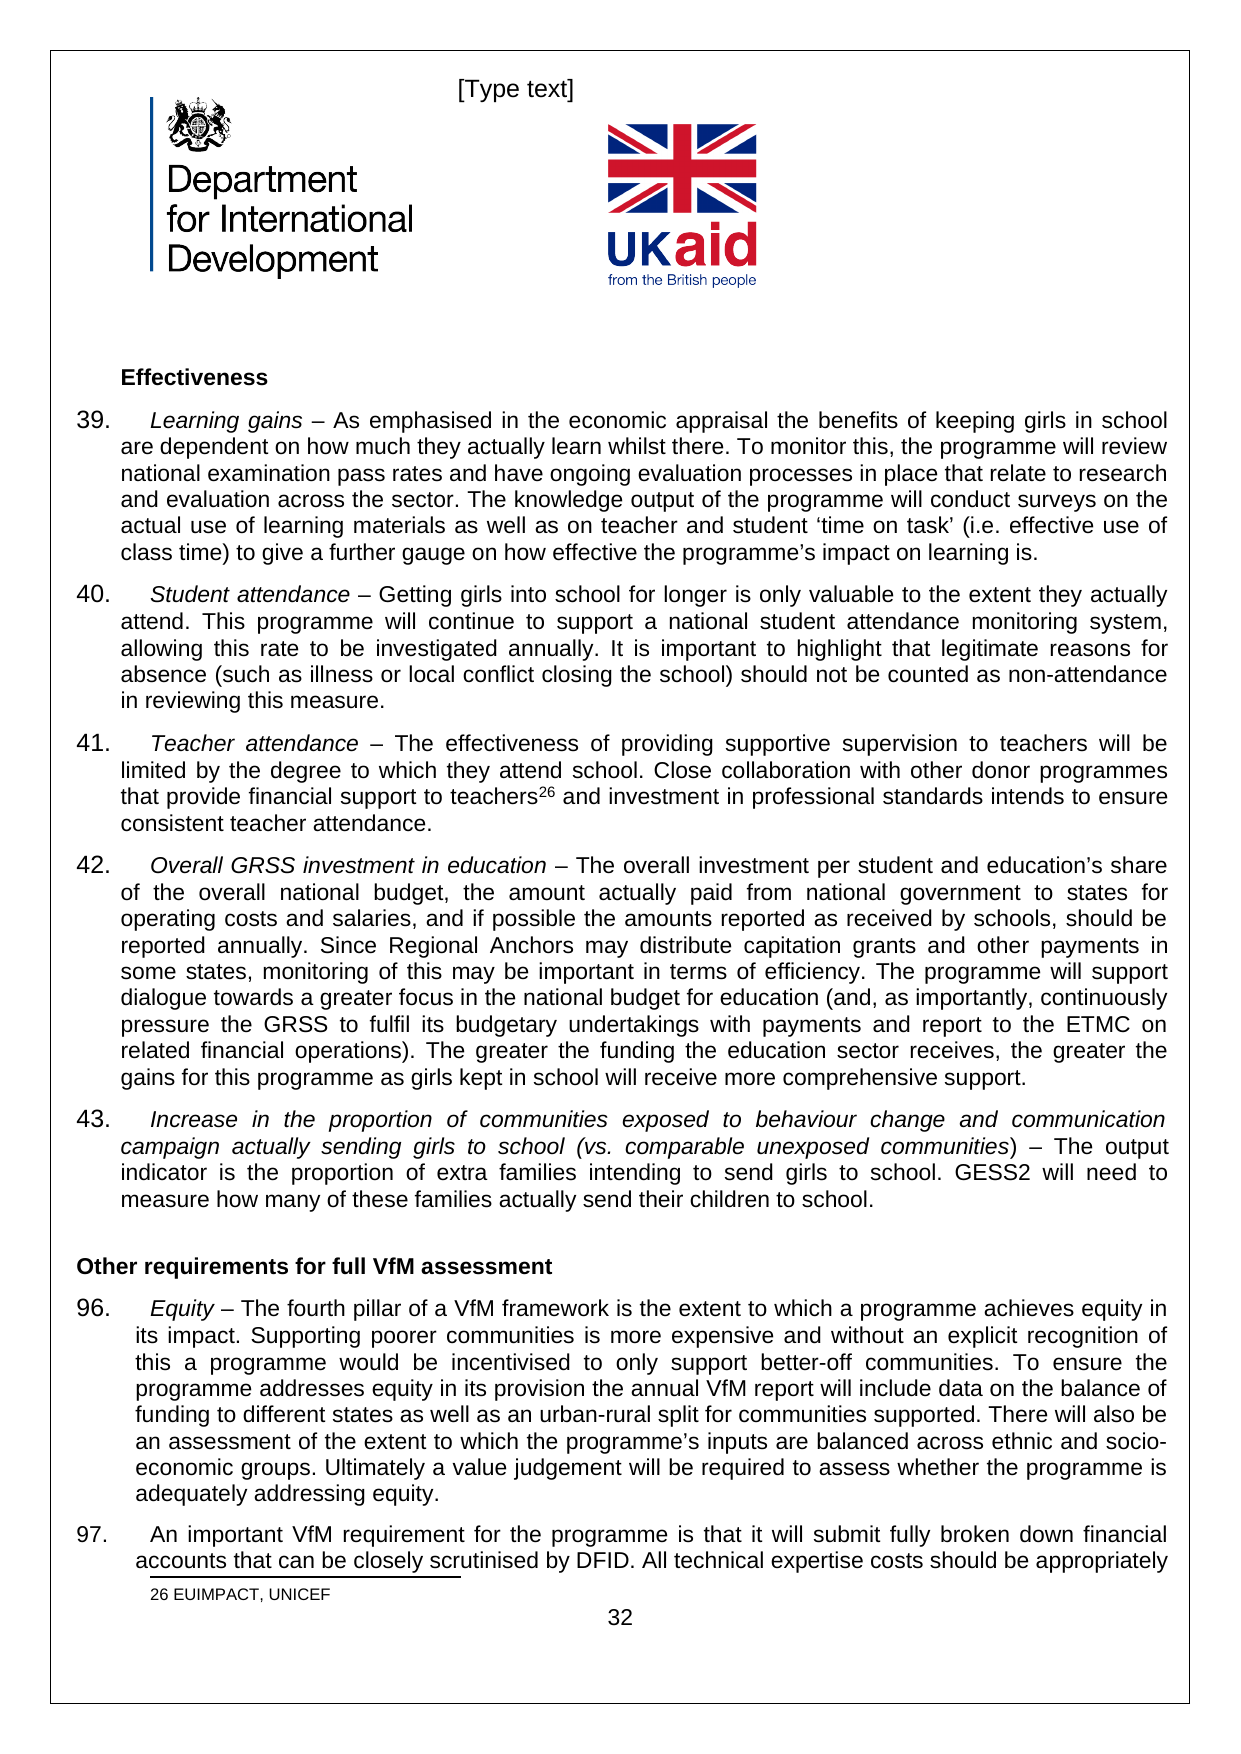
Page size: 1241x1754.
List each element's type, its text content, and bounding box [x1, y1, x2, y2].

list Equity – The fourth pillar of a VfM framework is the extent to which a programme achieves equity in its impact. Supporting poorer communities is more expensive and without an explicit recognition of this a programme would be incentivised to only support better-off communities. To ensure the programme addresses equity in its provision the annual VfM report will include data on the balance of funding to different states as well as an urban-rural split for communities supported. There will also be an assessment of the extent to which the programme’s inputs are balanced across ethnic and socio-economic groups. Ultimately a value judgement will be required to assess whether the programme is adequately addressing equity. [76, 1293, 1169, 1507]
list Learning gains – As emphasised in the economic appraisal the benefits of keeping girls in school are dependent on how much they actually learn whilst there. To monitor this, the programme will review national examination pass rates and have ongoing evaluation processes in place that relate to research and evaluation across the sector. The knowledge output of the programme will conduct surveys on the actual use of learning materials as well as on teacher and student ‘time on task’ (i.e. effective use of class time) to give a further gauge on how effective the programme’s impact on learning is. [76, 404, 1169, 565]
text Other requirements for full VfM assessment [76, 1253, 1169, 1279]
list An important VfM requirement for the programme is that it will submit fully broken down financial accounts that can be closely scrutinised by DFID. All technical expertise costs should be appropriately [76, 1521, 1169, 1574]
text Effectiveness [120, 364, 1169, 390]
list Increase in the proportion of communities exposed to behaviour change and communication campaign actually sending girls to school (vs. comparable unexposed communities) – The output indicator is the proportion of extra families intending to send girls to school. GESS2 will need to measure how many of these families actually send their children to school. [76, 1104, 1169, 1212]
list Overall GRSS investment in education – The overall investment per student and education’s share of the overall national budget, the amount actually paid from national government to states for operating costs and salaries, and if possible the amounts reported as received by schools, should be reported annually. Since Regional Anchors may distribute capitation grants and other payments in some states, monitoring of this may be important in terms of efficiency. The programme will support dialogue towards a greater focus in the national budget for education (and, as importantly, continuously pressure the GRSS to fulfil its budgetary undertakings with payments and report to the ETMC on related financial operations). The greater the funding the education sector receives, the greater the gains for this programme as girls kept in school will receive more comprehensive support. [76, 850, 1169, 1090]
list Teacher attendance – The effectiveness of providing supportive supervision to teachers will be limited by the degree to which they attend school. Close collaboration with other donor programmes that provide financial support to teachers and investment in professional standards intends to ensure consistent teacher attendance. [76, 728, 1169, 836]
list EUIMPACT, UNICEF [150, 1577, 1090, 1604]
list Student attendance – Getting girls into school for longer is only valuable to the extent they actually attend. This programme will continue to support a national student attendance monitoring system, allowing this rate to be investigated annually. It is important to highlight that legitimate reasons for absence (such as illness or local conflict closing the school) should not be counted as non-attendance in reviewing this measure. [76, 579, 1169, 714]
